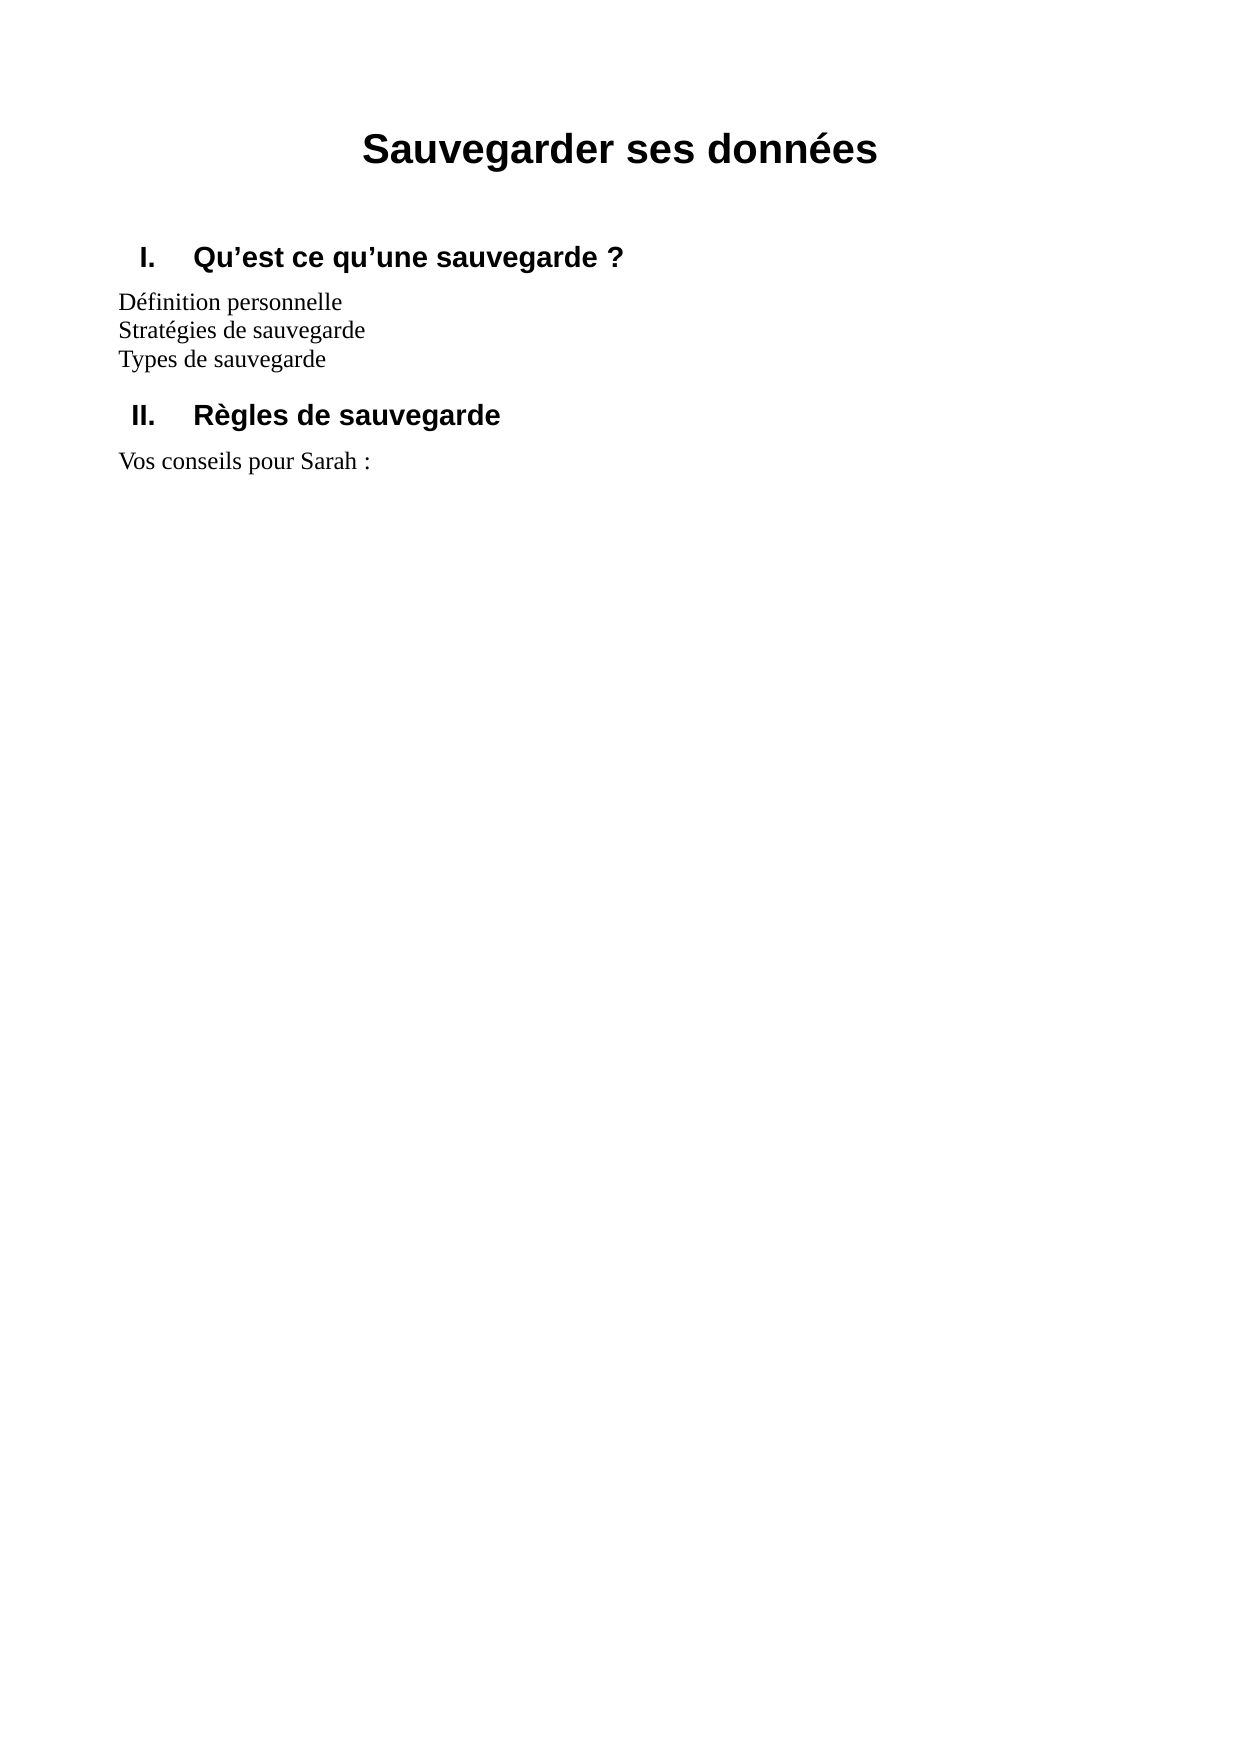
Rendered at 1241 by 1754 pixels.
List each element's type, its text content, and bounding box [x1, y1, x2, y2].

text Définition personnelle [118, 287, 1122, 315]
list Vos conseils pour Sarah : [118, 446, 1122, 475]
subtitle Qu’est ce qu’une sauvegarde ? [156, 241, 1122, 274]
subtitle Règles de sauvegarde [156, 398, 1122, 431]
text Types de sauvegarde [118, 344, 1122, 373]
text Stratégies de sauvegarde [118, 315, 1122, 344]
subtitle Sauvegarder ses données [118, 124, 1122, 172]
